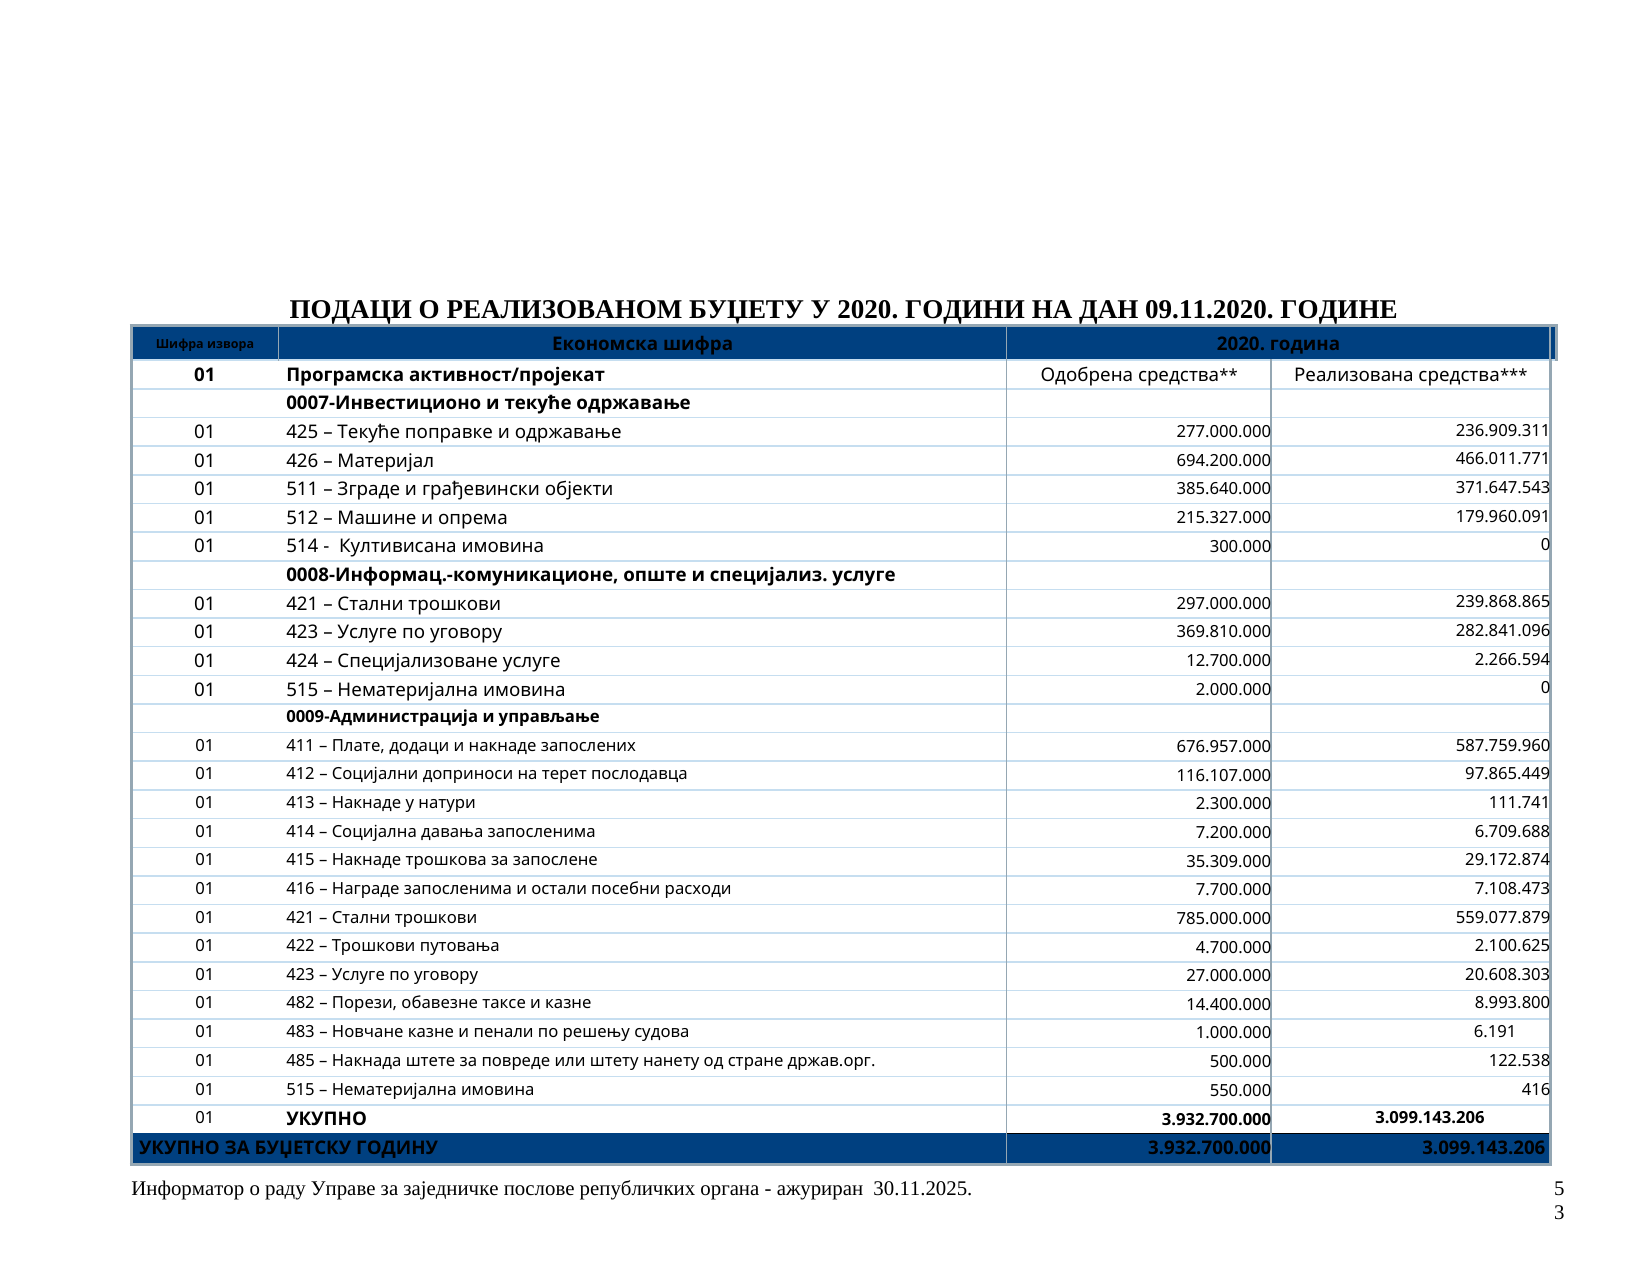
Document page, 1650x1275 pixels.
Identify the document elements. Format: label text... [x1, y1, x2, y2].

table_cell 7.108.473 [1272, 877, 1549, 904]
table_cell [1552, 1076, 1556, 1104]
table_cell 116.107.000 [1007, 762, 1270, 789]
table_cell 413 – Накнаде у натури [278, 791, 1006, 818]
table_cell Одобрена средства** [1007, 361, 1270, 388]
table_cell 4.700.000 [1007, 934, 1270, 961]
table_cell 412 – Социјални доприноси на терет послодавца [278, 762, 1006, 789]
table_cell 7.200.000 [1007, 819, 1270, 846]
table_cell 414 – Социјална давања запосленима [278, 819, 1006, 846]
table_cell 0007-Инвестиционо и текуће одржавање [278, 390, 1006, 417]
table_cell [1552, 361, 1556, 388]
table_cell [1007, 390, 1270, 417]
table_cell 01 [133, 963, 278, 989]
table_cell 300.000 [1007, 533, 1270, 560]
table_cell 512 – Машине и опрема [278, 504, 1006, 531]
table_cell 550.000 [1007, 1077, 1270, 1104]
table_cell 421 – Стални трошкови [278, 590, 1006, 617]
table_cell 239.868.865 [1272, 590, 1549, 617]
table_cell 482 – Порези, обавезне таксе и казне [278, 991, 1006, 1018]
table_cell [1552, 732, 1556, 760]
table_cell 466.011.771 [1272, 447, 1549, 474]
table_cell 01 [133, 447, 278, 474]
table_cell 587.759.960 [1272, 733, 1549, 760]
table_cell 179.960.091 [1272, 504, 1549, 531]
table_cell 14.400.000 [1007, 991, 1270, 1018]
table_cell 2.100.625 [1272, 934, 1549, 961]
table_cell 01 [133, 647, 278, 674]
table_cell [1552, 589, 1556, 617]
table_cell 0008-Информац.-комуникационе, опште и специјализ. услуге [278, 562, 1006, 588]
table_cell 425 – Текуће поправке и одржавање [278, 418, 1006, 445]
table_cell [133, 390, 278, 417]
table_cell 01 [133, 877, 278, 904]
table_cell 01 [133, 819, 278, 846]
table_cell [1552, 760, 1556, 789]
table_cell 27.000.000 [1007, 963, 1270, 989]
table_cell 500.000 [1007, 1048, 1270, 1076]
table_cell 01 [133, 934, 278, 961]
table_cell 01 [133, 991, 278, 1018]
table_cell 01 [133, 676, 278, 703]
table_cell 415 – Накнаде трошкова за запослене [278, 848, 1006, 875]
table_cell 01 [133, 1106, 278, 1133]
table_cell 423 – Услуге по уговору [278, 963, 1006, 989]
table_header Шифра извора [133, 327, 278, 359]
table_cell 485 – Накнада штете за повреде или штету нанету од стране држав.орг. [278, 1048, 1006, 1076]
table_cell 421 – Стални трошкови [278, 905, 1006, 932]
table_header 2020. година [1007, 327, 1549, 359]
table_cell 2.266.594 [1272, 647, 1549, 674]
table_cell 369.810.000 [1007, 619, 1270, 646]
table_cell [1552, 503, 1556, 531]
table_cell 511 – Зграде и грађевински објекти [278, 476, 1006, 503]
table_cell [1272, 705, 1549, 732]
table_cell 559.077.879 [1272, 905, 1549, 932]
table_cell 01 [133, 1077, 278, 1104]
table_cell 424 – Специјализоване услуге [278, 647, 1006, 674]
table_cell 694.200.000 [1007, 447, 1270, 474]
table_cell 01 [133, 361, 278, 388]
table_cell [1272, 390, 1549, 417]
table_cell 277.000.000 [1007, 418, 1270, 445]
table_cell 515 – Нематеријална имовина [278, 676, 1006, 703]
table_cell 01 [133, 762, 278, 789]
table_cell [1552, 1018, 1556, 1047]
table_cell [1552, 932, 1556, 961]
table_cell 2.000.000 [1007, 676, 1270, 703]
table_cell [1552, 675, 1556, 703]
table_cell 3.932.700.000 [1007, 1106, 1270, 1133]
table_cell 236.909.311 [1272, 418, 1549, 445]
table_cell 282.841.096 [1272, 619, 1549, 646]
table_cell 122.538 [1272, 1048, 1549, 1076]
text ПОДАЦИ О РЕАЛИЗОВАНОМ БУЏЕТУ У 2020. ГОДИНИ НА ДАН 09.11.2020. ГОДИНЕ [131, 293, 1556, 324]
table_cell 411 – Плате, додаци и накнаде запослених [278, 733, 1006, 760]
table_cell 515 – Нематеријална имовина [278, 1077, 1006, 1104]
table_cell [1552, 417, 1556, 445]
table_cell [1552, 990, 1556, 1018]
table_cell [1552, 789, 1556, 818]
table_cell 12.700.000 [1007, 647, 1270, 674]
table_cell 2.300.000 [1007, 791, 1270, 818]
table_cell 01 [133, 590, 278, 617]
table_cell 426 – Материјал [278, 447, 1006, 474]
table_cell 371.647.543 [1272, 476, 1549, 503]
table_cell 0009-Администрација и управљање [278, 705, 1006, 732]
table_cell 7.700.000 [1007, 877, 1270, 904]
table_cell [1552, 474, 1556, 503]
table_cell [1552, 617, 1556, 646]
table_cell Реализована средства*** [1272, 361, 1549, 388]
table_cell 29.172.874 [1272, 848, 1549, 875]
table_cell [1552, 560, 1556, 588]
table_cell 8.993.800 [1272, 991, 1549, 1018]
table_cell [1552, 703, 1556, 732]
table_cell 0 [1272, 676, 1549, 703]
table_header Економска шифра [279, 327, 1006, 359]
table_cell [1552, 388, 1556, 417]
table_cell 422 – Трошкови путовања [278, 934, 1006, 961]
table_cell 676.957.000 [1007, 733, 1270, 760]
table_cell [1552, 445, 1556, 474]
table_cell 01 [133, 533, 278, 560]
table_cell 385.640.000 [1007, 476, 1270, 503]
table_cell Програмска активност/пројекат [278, 361, 1006, 388]
table_cell [1552, 904, 1556, 932]
table_cell [1552, 531, 1556, 560]
table_cell [1552, 1047, 1556, 1076]
table_cell 6.709.688 [1272, 819, 1549, 846]
table_cell 483 – Новчане казне и пенали по решењу судова [278, 1020, 1006, 1047]
table_cell [1552, 1133, 1556, 1163]
table_cell УКУПНО [278, 1106, 1006, 1133]
table_cell 01 [133, 1048, 278, 1076]
table_cell 785.000.000 [1007, 905, 1270, 932]
table_cell 111.741 [1272, 791, 1549, 818]
table_cell 1.000.000 [1007, 1020, 1270, 1047]
table_cell 215.327.000 [1007, 504, 1270, 531]
table_cell 01 [133, 791, 278, 818]
table_cell [1552, 846, 1556, 875]
table_cell 01 [133, 848, 278, 875]
table_cell [133, 562, 278, 588]
table_cell [1552, 646, 1556, 674]
table_cell [1007, 705, 1270, 732]
table_cell 3.099.143.206 [1272, 1106, 1549, 1133]
table_cell 01 [133, 418, 278, 445]
table_cell 3.932.700.000 [1007, 1134, 1270, 1163]
table_cell 01 [133, 1020, 278, 1047]
table_cell 35.309.000 [1007, 848, 1270, 875]
table_cell [1007, 562, 1270, 588]
table_cell [1552, 1104, 1556, 1133]
table_cell 3.099.143.206 [1272, 1134, 1549, 1163]
table_cell 416 [1272, 1077, 1549, 1104]
table_cell [1552, 818, 1556, 846]
table_cell 01 [133, 476, 278, 503]
table_cell 0 [1272, 533, 1549, 560]
table_cell [1272, 562, 1549, 588]
table_cell 297.000.000 [1007, 590, 1270, 617]
table_cell [133, 705, 278, 732]
table_cell 01 [133, 619, 278, 646]
table_cell [1552, 875, 1556, 904]
table_cell 20.608.303 [1272, 963, 1549, 989]
table_cell 514 - Култивисана имовина [278, 533, 1006, 560]
table_cell [1552, 961, 1556, 989]
table_cell 416 – Награде запосленима и остали посебни расходи [278, 877, 1006, 904]
table_cell УКУПНО ЗА БУЏЕТСКУ ГОДИНУ [133, 1133, 1006, 1163]
table_header [1551, 327, 1555, 359]
table_cell 01 [133, 905, 278, 932]
table_cell 01 [133, 733, 278, 760]
table_cell 423 – Услуге по уговору [278, 619, 1006, 646]
table_cell 6.191 [1272, 1020, 1549, 1047]
table_cell 97.865.449 [1272, 762, 1549, 789]
table_cell 01 [133, 504, 278, 531]
